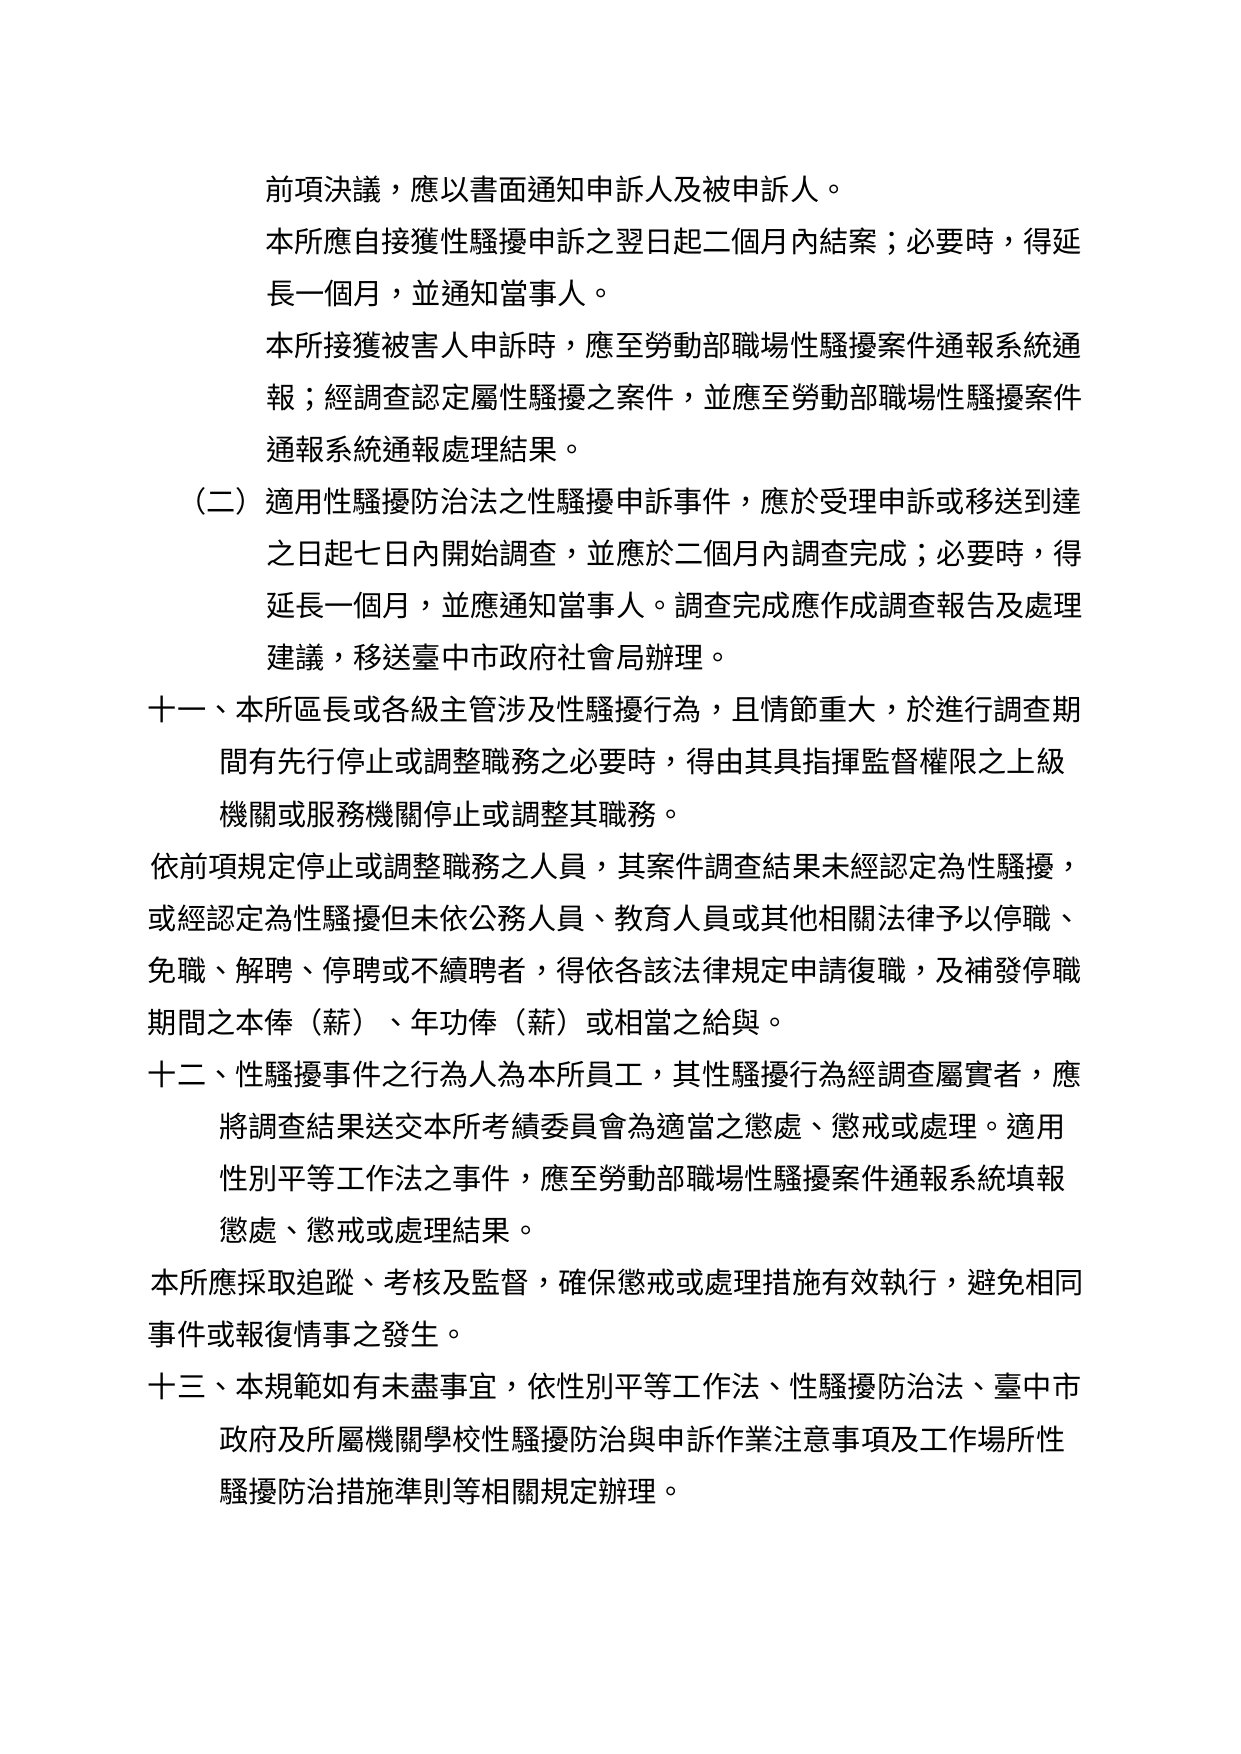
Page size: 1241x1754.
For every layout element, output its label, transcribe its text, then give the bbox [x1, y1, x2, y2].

text 前項決議，應以書面通知申訴人及被申訴人。 [177, 158, 1093, 210]
text 本所應自接獲性騷擾申訴之翌日起二個月內結案；必要時，得延長一個月，並通知當事人。 [177, 210, 1093, 314]
text 本所應採取追蹤、考核及監督，確保懲戒或處理措施有效執行，避免相同事件或報復情事之發生。 [148, 1252, 1093, 1356]
text （二）適用性騷擾防治法之性騷擾申訴事件，應於受理申訴或移送到達之日起七日內開始調查，並應於二個月內調查完成；必要時，得延長一個月，並應通知當事人。調查完成應作成調查報告及處理建議，移送臺中市政府社會局辦理。 [177, 471, 1093, 679]
text 十三、本規範如有未盡事宜，依性別平等工作法、性騷擾防治法、臺中市政府及所屬機關學校性騷擾防治與申訴作業注意事項及工作場所性騷擾防治措施準則等相關規定辦理。 [148, 1356, 1093, 1512]
text 本所接獲被害人申訴時，應至勞動部職場性騷擾案件通報系統通報；經調查認定屬性騷擾之案件，並應至勞動部職場性騷擾案件通報系統通報處理結果。 [177, 314, 1093, 471]
text 十二、性騷擾事件之行為人為本所員工，其性騷擾行為經調查屬實者，應將調查結果送交本所考績委員會為適當之懲處、懲戒或處理。適用性別平等工作法之事件，應至勞動部職場性騷擾案件通報系統填報懲處、懲戒或處理結果。 [148, 1044, 1093, 1252]
text 依前項規定停止或調整職務之人員，其案件調查結果未經認定為性騷擾，或經認定為性騷擾但未依公務人員、教育人員或其他相關法律予以停職、免職、解聘、停聘或不續聘者，得依各該法律規定申請復職，及補發停職期間之本俸（薪）、年功俸（薪）或相當之給與。 [148, 835, 1093, 1044]
text 十一、本所區長或各級主管涉及性騷擾行為，且情節重大，於進行調查期間有先行停止或調整職務之必要時，得由其具指揮監督權限之上級機關或服務機關停止或調整其職務。 [148, 679, 1093, 835]
